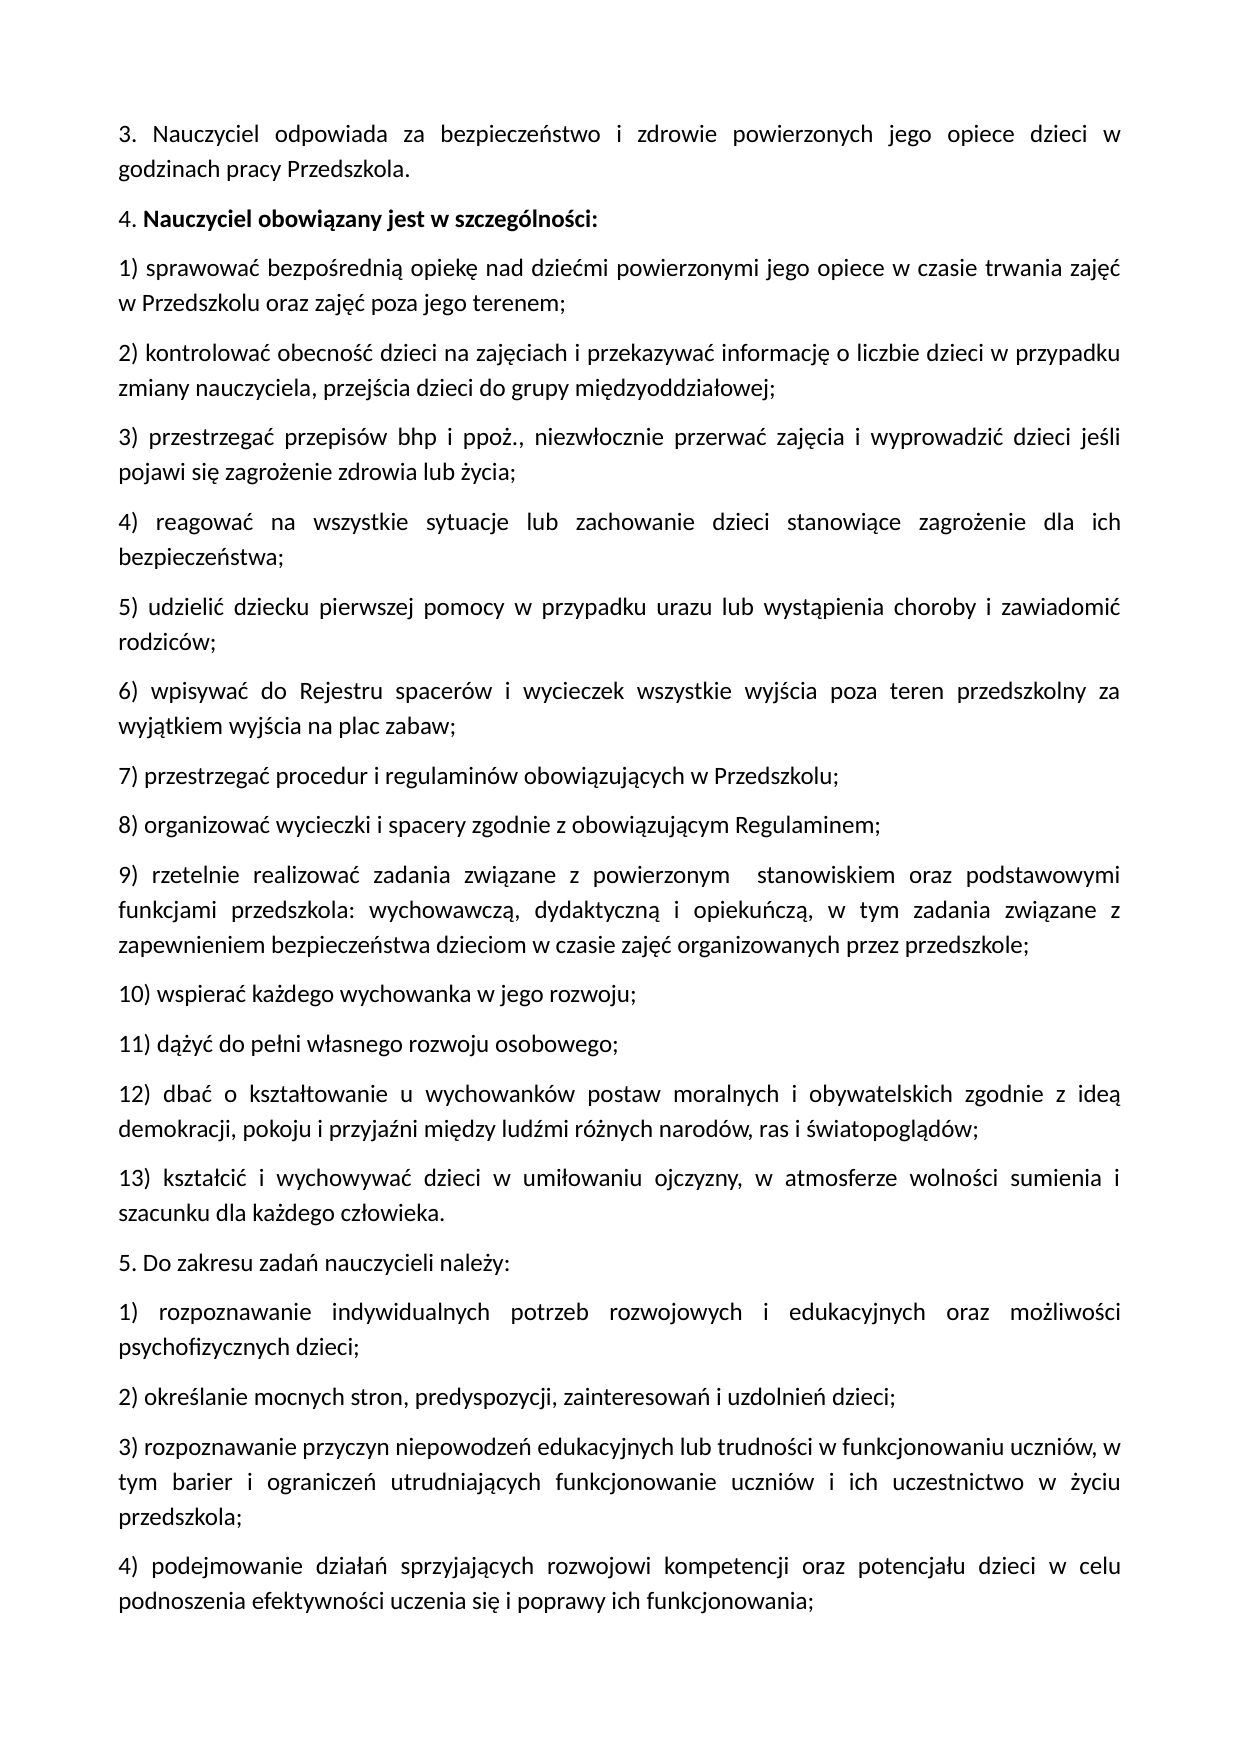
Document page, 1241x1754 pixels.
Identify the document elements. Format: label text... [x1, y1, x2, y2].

text 4) podejmowanie działań sprzyjających rozwojowi kompetencji oraz potencjału dzieci w celu podnoszenia efektywności uczenia się i poprawy ich funkcjonowania; [118, 1550, 1122, 1616]
text 4. Nauczyciel obowiązany jest w szczególności: [118, 203, 1122, 233]
text 1) sprawować bezpośrednią opiekę nad dziećmi powierzonymi jego opiece w czasie trwania zajęć w Przedszkolu oraz zajęć poza jego terenem; [118, 252, 1122, 318]
text 13) kształcić i wychowywać dzieci w umiłowaniu ojczyzny, w atmosferze wolności sumienia i szacunku dla każdego człowieka. [118, 1162, 1122, 1228]
text 4) reagować na wszystkie sytuacje lub zachowanie dzieci stanowiące zagrożenie dla ich bezpieczeństwa; [118, 506, 1122, 572]
text 9) rzetelnie realizować zadania związane z powierzonym stanowiskiem oraz podstawowymi funkcjami przedszkola: wychowawczą, dydaktyczną i opiekuńczą, w tym zadania związane z zapewnieniem bezpieczeństwa dzieciom w czasie zajęć organizowanych przez przedszkole; [118, 859, 1122, 959]
text 8) organizować wycieczki i spacery zgodnie z obowiązującym Regulaminem; [118, 809, 1122, 840]
text 6) wpisywać do Rejestru spacerów i wycieczek wszystkie wyjścia poza teren przedszkolny za wyjątkiem wyjścia na plac zabaw; [118, 675, 1122, 741]
text 7) przestrzegać procedur i regulaminów obowiązujących w Przedszkolu; [118, 760, 1122, 790]
text 5) udzielić dziecku pierwszej pomocy w przypadku urazu lub wystąpienia choroby i zawiadomić rodziców; [118, 591, 1122, 656]
text 3) rozpoznawanie przyczyn niepowodzeń edukacyjnych lub trudności w funkcjonowaniu uczniów, w tym barier i ograniczeń utrudniających funkcjonowanie uczniów i ich uczestnictwo w życiu przedszkola; [118, 1431, 1122, 1531]
text 3) przestrzegać przepisów bhp i ppoż., niezwłocznie przerwać zajęcia i wyprowadzić dzieci jeśli pojawi się zagrożenie zdrowia lub życia; [118, 421, 1122, 487]
text 12) dbać o kształtowanie u wychowanków postaw moralnych i obywatelskich zgodnie z ideą demokracji, pokoju i przyjaźni między ludźmi różnych narodów, ras i światopoglądów; [118, 1078, 1122, 1143]
text 10) wspierać każdego wychowanka w jego rozwoju; [118, 978, 1122, 1009]
text 2) kontrolować obecność dzieci na zajęciach i przekazywać informację o liczbie dzieci w przypadku zmiany nauczyciela, przejścia dzieci do grupy międzyoddziałowej; [118, 337, 1122, 402]
text 2) określanie mocnych stron, predyspozycji, zainteresowań i uzdolnień dzieci; [118, 1381, 1122, 1412]
text 3. Nauczyciel odpowiada za bezpieczeństwo i zdrowie powierzonych jego opiece dzieci w godzinach pracy Przedszkola. [118, 118, 1122, 184]
text 11) dążyć do pełni własnego rozwoju osobowego; [118, 1028, 1122, 1059]
text 1) rozpoznawanie indywidualnych potrzeb rozwojowych i edukacyjnych oraz możliwości psychofizycznych dzieci; [118, 1296, 1122, 1362]
text 5. Do zakresu zadań nauczycieli należy: [118, 1247, 1122, 1277]
